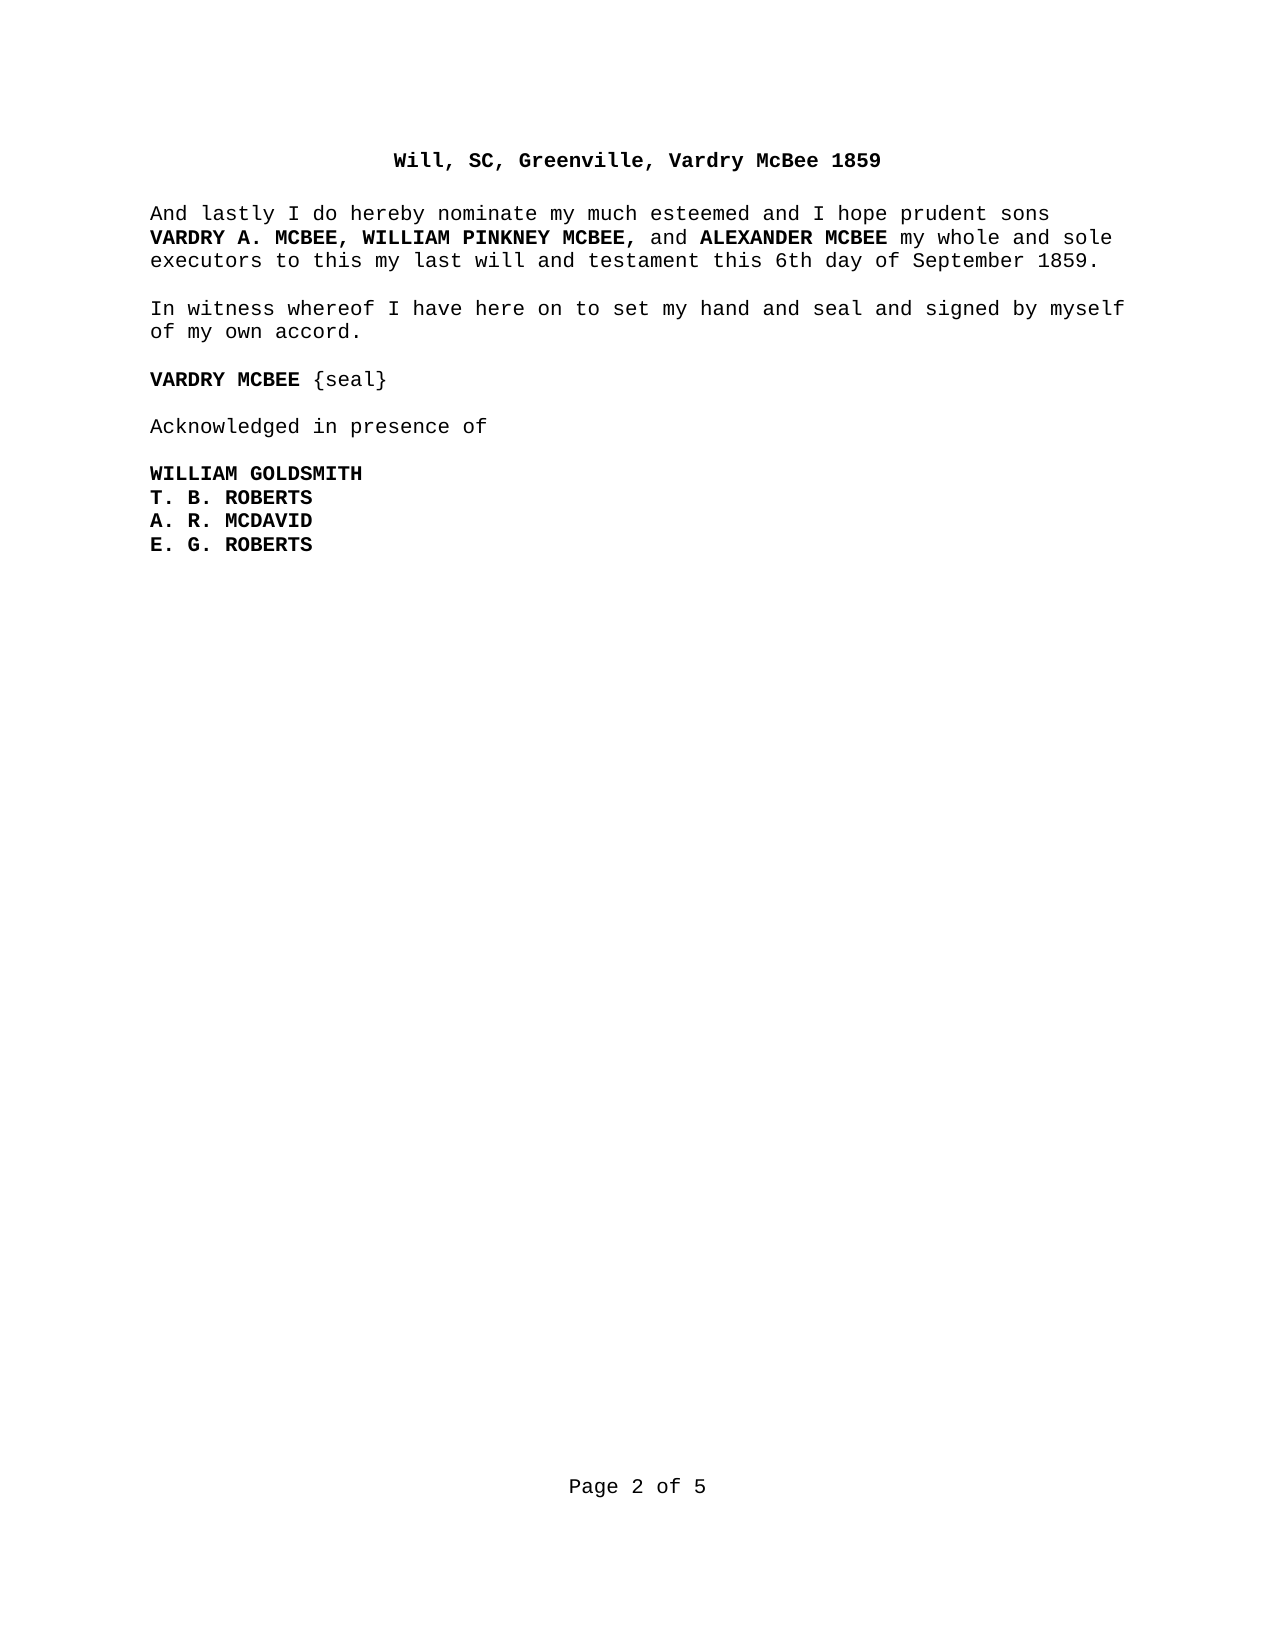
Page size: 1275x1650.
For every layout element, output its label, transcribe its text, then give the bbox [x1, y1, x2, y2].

text T. B. Roberts [150, 487, 1125, 511]
text Acknowledged in presence of [150, 416, 1125, 439]
text William Goldsmith [150, 463, 1125, 487]
text And lastly I do hereby nominate my much esteemed and I hope prudent sons vardry a. McBee, William Pinkney McBee, and Alexander McBee my whole and sole executors to this my last will and testament this 6th day of September 1859. [150, 203, 1125, 274]
text E. G. Roberts [150, 534, 1125, 558]
text In witness whereof I have here on to set my hand and seal and signed by myself of my own accord. [150, 298, 1125, 345]
text a. R. McDavid [150, 511, 1125, 534]
text vardry McBee {seal} [150, 369, 1125, 392]
